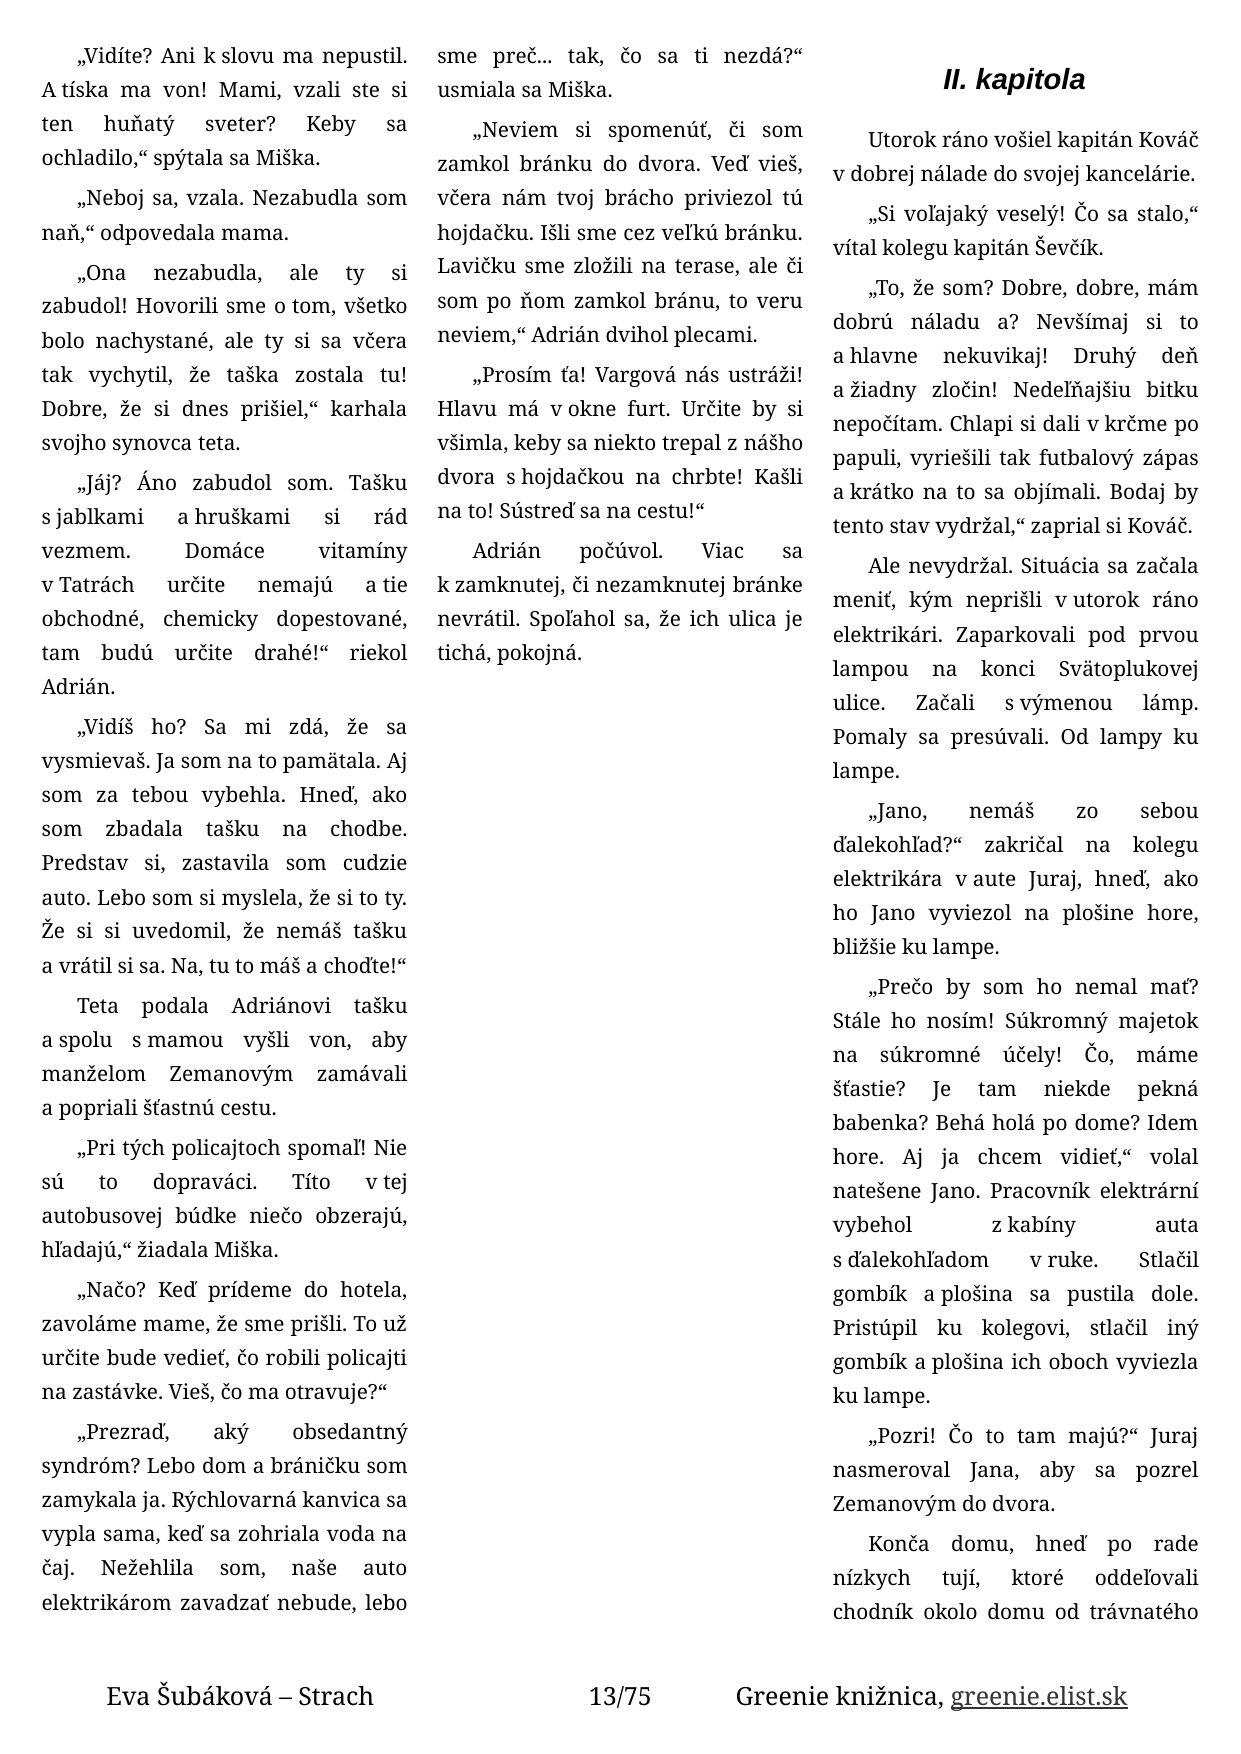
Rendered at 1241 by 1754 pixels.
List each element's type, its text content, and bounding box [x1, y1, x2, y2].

subtitle II. kapitola [833, 62, 1199, 96]
text „Ona nezabudla, ale ty si zabudol! Hovorili sme o tom, všetko bolo nachystané, ale ty si sa včera tak vychytil, že taška zostala tu! Dobre, že si dnes prišiel,“ karhala svojho synovca teta. [41, 258, 408, 456]
text „Prečo by som ho nemal mať? Stále ho nosím! Súkromný majetok na súkromné účely! Čo, máme šťastie? Je tam niekde pekná babenka? Behá holá po dome? Idem hore. Aj ja chcem vidieť,“ volal natešene Jano. Pracovník elektrární vybehol z kabíny auta s ďalekohľadom v ruke. Stlačil gombík a plošina sa pustila dole. Pristúpil ku kolegovi, stlačil iný gombík a plošina ich oboch vyviezla ku lampe. [833, 972, 1199, 1409]
text „Pri tých policajtoch spomaľ! Nie sú to dopraváci. Títo v tej autobusovej búdke niečo obzerajú, hľadajú,“ žiadala Miška. [41, 1133, 408, 1263]
text „Načo? Keď prídeme do hotela, zavoláme mame, že sme prišli. To už určite bude vedieť, čo robili policajti na zastávke. Vieš, čo ma otravuje?“ [41, 1275, 408, 1406]
text „Prezraď, aký obsedantný syndróm? Lebo dom a bráničku som zamykala ja. Rýchlovarná kanvica sa vypla sama, keď sa zohriala voda na čaj. Nežehlila som, naše auto elektrikárom zavadzať nebude, lebo [41, 1417, 408, 1616]
text „Si voľajaký veselý! Čo sa stalo,“ vítal kolegu kapitán Ševčík. [833, 199, 1199, 262]
text „Prosím ťa! Vargová nás ustráži! Hlavu má v okne furt. Určite by si všimla, keby sa niekto trepal z nášho dvora s hojdačkou na chrbte! Kašli na to! Sústreď sa na cestu!“ [437, 360, 803, 524]
text „Vidíš ho? Sa mi zdá, že sa vysmievaš. Ja som na to pamätala. Aj som za tebou vybehla. Hneď, ako som zbadala tašku na chodbe. Predstav si, zastavila som cudzie auto. Lebo som si myslela, že si to ty. Že si si uvedomil, že nemáš tašku a vrátil si sa. Na, tu to máš a choďte!“ [41, 712, 408, 979]
text Utorok ráno vošiel kapitán Kováč v dobrej nálade do svojej kancelárie. [833, 125, 1199, 187]
text „To, že som? Dobre, dobre, mám dobrú náladu a? Nevšímaj si to a hlavne nekuvikaj! Druhý deň a žiadny zločin! Nedeľňajšiu bitku nepočítam. Chlapi si dali v krčme po papuli, vyriešili tak futbalový zápas a krátko na to sa objímali. Bodaj by tento stav vydržal,“ zaprial si Kováč. [833, 273, 1199, 540]
text „Jano, nemáš zo sebou ďalekohľad?“ zakričal na kolegu elektrikára v aute Juraj, hneď, ako ho Jano vyviezol na plošine hore, bližšie ku lampe. [833, 796, 1199, 961]
text Teta podala Adriánovi tašku a spolu s mamou vyšli von, aby manželom Zemanovým zamávali a popriali šťastnú cestu. [41, 991, 408, 1121]
text Adrián počúvol. Viac sa k zamknutej, či nezamknutej bránke nevrátil. Spoľahol sa, že ich ulica je tichá, pokojná. [437, 536, 803, 667]
text sme preč... tak, čo sa ti nezdá?“ usmiala sa Miška. [437, 41, 803, 104]
text „Pozri! Čo to tam majú?“ Juraj nasmeroval Jana, aby sa pozrel Zemanovým do dvora. [833, 1421, 1199, 1517]
text Ale nevydržal. Situácia sa začala meniť, kým neprišli v utorok ráno elektrikári. Zaparkovali pod prvou lampou na konci Svätoplukovej ulice. Začali s výmenou lámp. Pomaly sa presúvali. Od lampy ku lampe. [833, 552, 1199, 784]
text „Vidíte? Ani k slovu ma nepustil. A tíska ma von! Mami, vzali ste si ten huňatý sveter? Keby sa ochladilo,“ spýtala sa Miška. [41, 41, 408, 172]
text Konča domu, hneď po rade nízkych tují, ktoré oddeľovali chodník okolo domu od trávnatého [833, 1529, 1199, 1626]
text „Neviem si spomenúť, či som zamkol bránku do dvora. Veď vieš, včera nám tvoj brácho priviezol tú hojdačku. Išli sme cez veľkú bránku. Lavičku sme zložili na terase, ale či som po ňom zamkol bránu, to veru neviem,“ Adrián dvihol plecami. [437, 115, 803, 348]
text „Jáj? Áno zabudol som. Tašku s jablkami a hruškami si rád vezmem. Domáce vitamíny v Tatrách určite nemajú a tie obchodné, chemicky dopestované, tam budú určite drahé!“ riekol Adrián. [41, 468, 408, 701]
text „Neboj sa, vzala. Nezabudla som naň,“ odpovedala mama. [41, 183, 408, 246]
